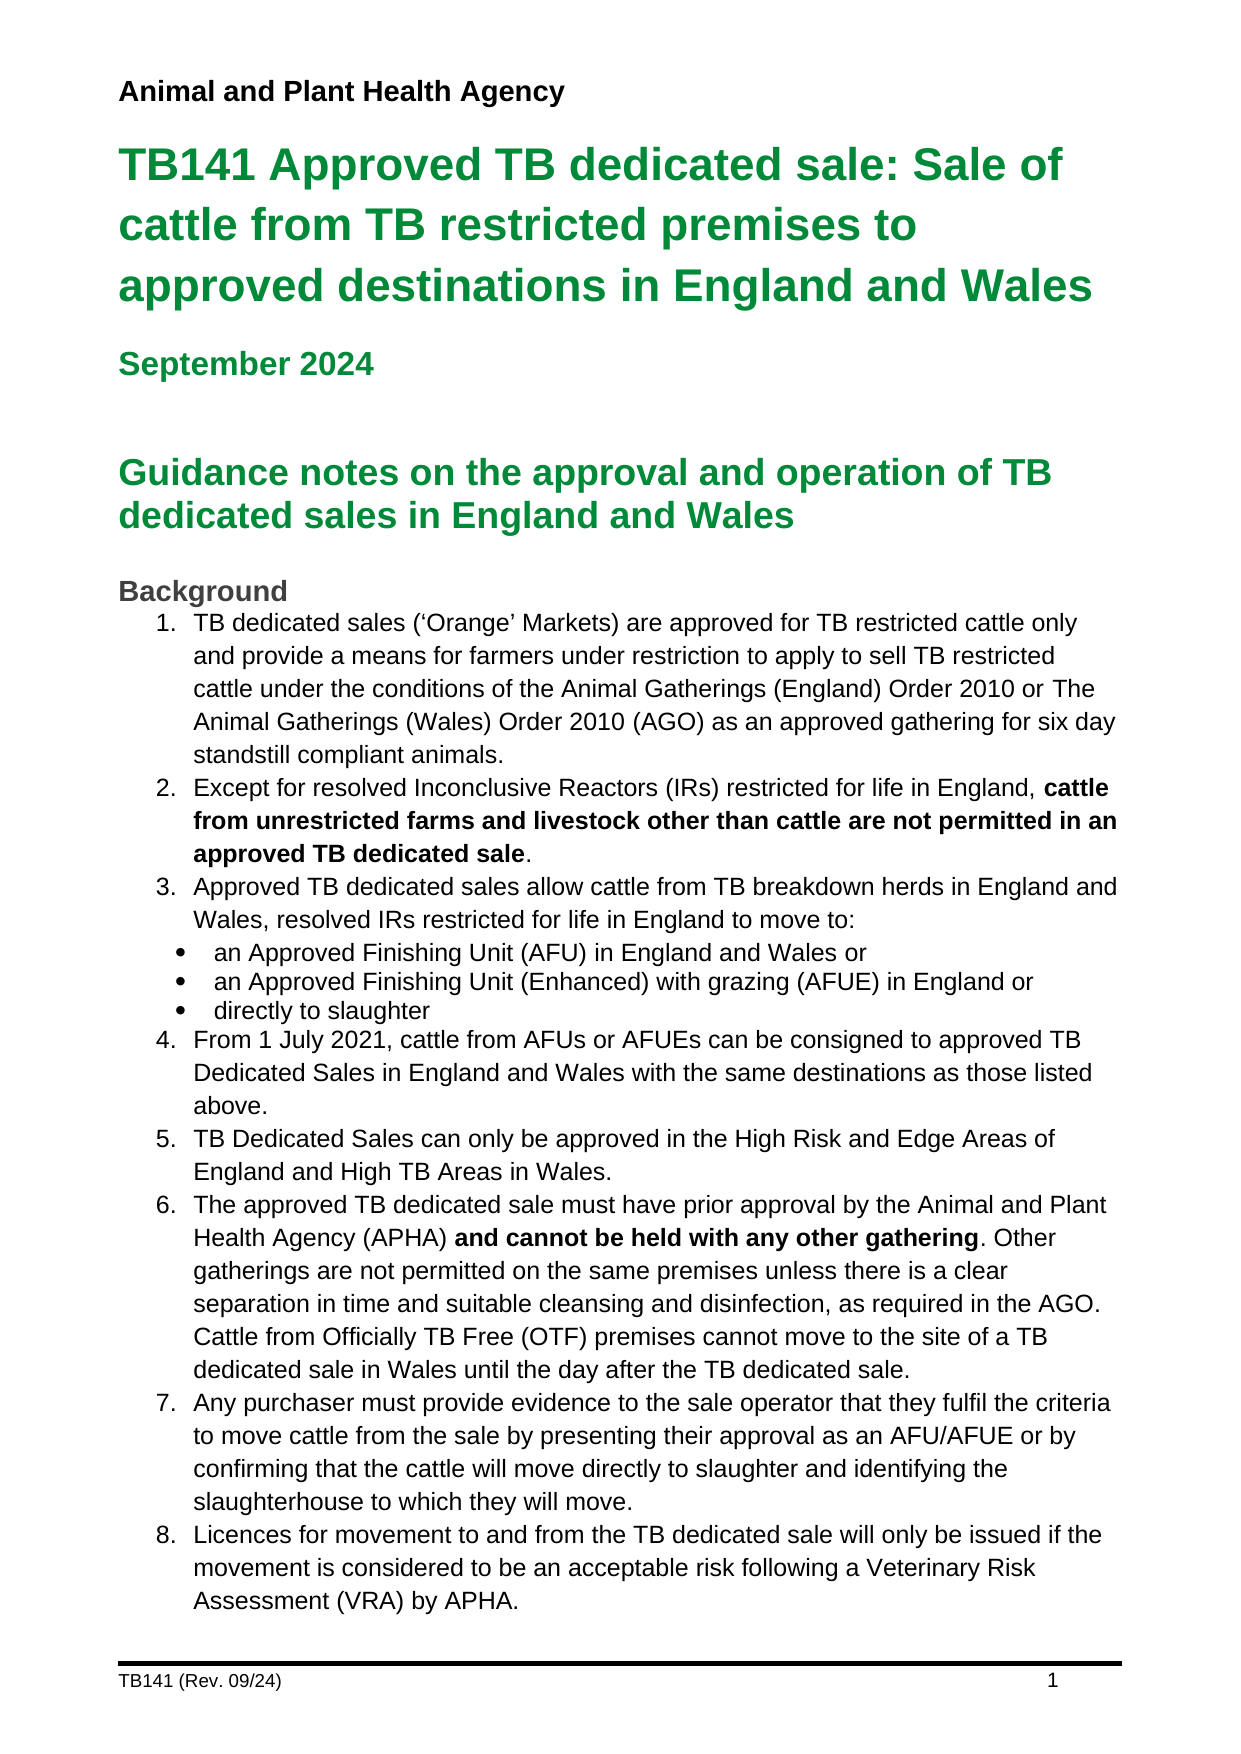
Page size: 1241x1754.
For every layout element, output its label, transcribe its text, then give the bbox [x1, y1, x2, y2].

text Animal and Plant Health Agency [118, 74, 1122, 107]
list directly to slaughter [176, 996, 1122, 1025]
subtitle Guidance notes on the approval and operation of TB dedicated sales in England and Wales [118, 451, 1122, 537]
list TB dedicated sales (‘Orange’ Markets) are approved for TB restricted cattle only and provide a means for farmers under restriction to apply to sell TB restricted cattle under the conditions of the Animal Gatherings (England) Order 2010 or The Animal Gatherings (Wales) Order 2010 (AGO) as an approved gathering for six day standstill compliant animals. [156, 608, 1122, 769]
list Licences for movement to and from the TB dedicated sale will only be issued if the movement is considered to be an acceptable risk following a Veterinary Risk Assessment (VRA) by APHA. [156, 1520, 1122, 1615]
subtitle Background [118, 574, 1122, 608]
title TB141 Approved TB dedicated sale: Sale of cattle from TB restricted premises to approved destinations in England and Wales [118, 137, 1122, 311]
list From 1 July 2021, cattle from AFUs or AFUEs can be consigned to approved TB Dedicated Sales in England and Wales with the same destinations as those listed above. [156, 1025, 1122, 1119]
list Approved TB dedicated sales allow cattle from TB breakdown herds in England and Wales, resolved IRs restricted for life in England to move to: [156, 872, 1122, 934]
list an Approved Finishing Unit (Enhanced) with grazing (AFUE) in England or [176, 967, 1122, 996]
list TB Dedicated Sales can only be approved in the High Risk and Edge Areas of England and High TB Areas in Wales. [156, 1124, 1122, 1186]
list Any purchaser must provide evidence to the sale operator that they fulfil the criteria to move cattle from the sale by presenting their approval as an AFU/AFUE or by confirming that the cattle will move directly to slaughter and identifying the slaughterhouse to which they will move. [156, 1388, 1122, 1516]
list Except for resolved Inconclusive Reactors (IRs) restricted for life in England, cattle from unrestricted farms and livestock other than cattle are not permitted in an approved TB dedicated sale. [156, 773, 1122, 868]
text September 2024 [118, 344, 1122, 382]
list an Approved Finishing Unit (AFU) in England and Wales or [176, 938, 1122, 967]
list The approved TB dedicated sale must have prior approval by the Animal and Plant Health Agency (APHA) and cannot be held with any other gathering. Other gatherings are not permitted on the same premises unless there is a clear separation in time and suitable cleansing and disinfection, as required in the AGO. Cattle from Officially TB Free (OTF) premises cannot move to the site of a TB dedicated sale in Wales until the day after the TB dedicated sale. [156, 1190, 1122, 1384]
